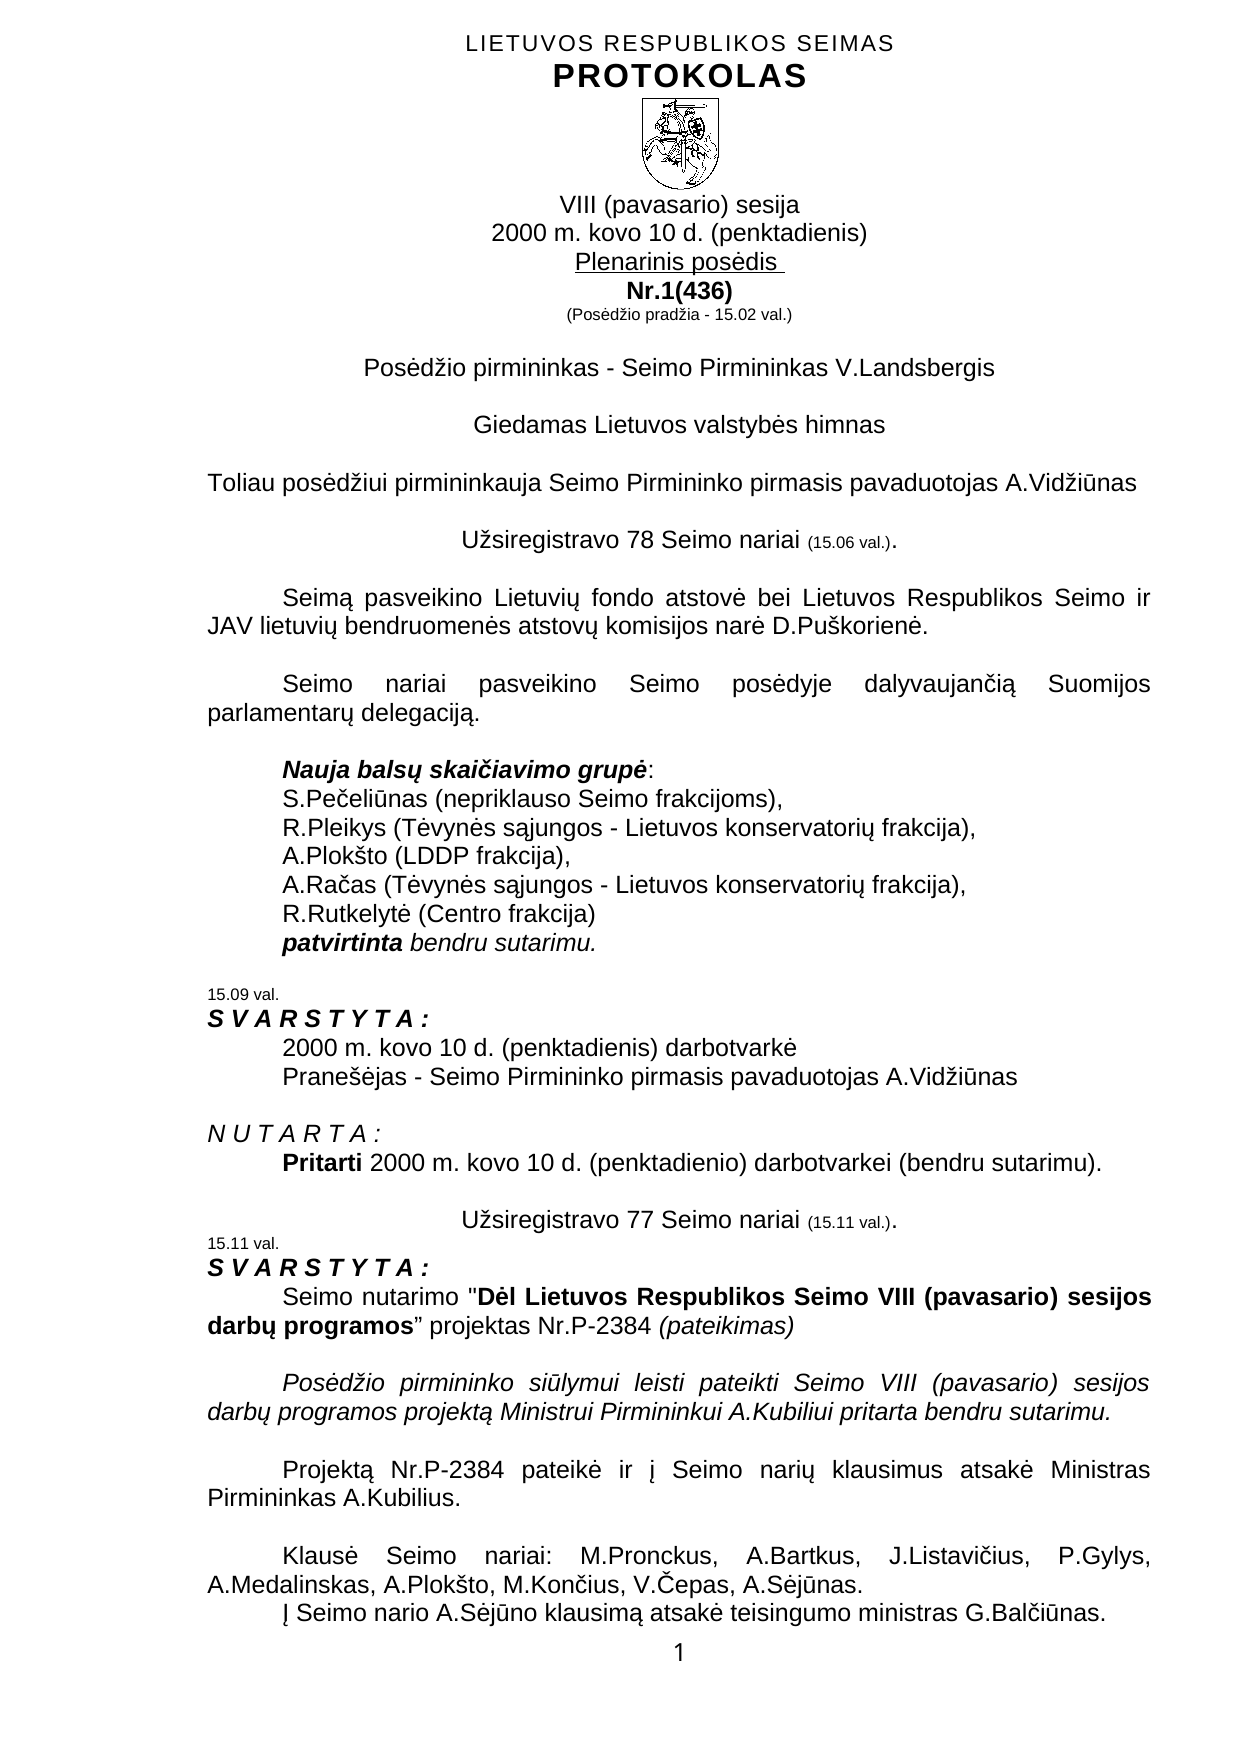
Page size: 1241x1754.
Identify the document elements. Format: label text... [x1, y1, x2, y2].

text S V A R S T Y T A : [207, 1004, 1152, 1033]
text Plenarinis posėdis [207, 247, 1152, 276]
text Nr.1(436) [207, 276, 1152, 304]
text Posėdžio pirmininko siūlymui leisti pateikti Seimo VIII (pavasario) sesijos darbų programos projektą Ministrui Pirmininkui A.Kubiliui pritarta bendru sutarimu. [207, 1368, 1152, 1426]
text Posėdžio pirmininkas - Seimo Pirmininkas V.Landsbergis [207, 352, 1152, 381]
text N U T A R T A : [207, 1119, 1152, 1148]
text (Posėdžio pradžia - 15.02 val.) [207, 304, 1152, 324]
text Užsiregistravo 78 Seimo nariai (15.06 val.). [207, 525, 1152, 554]
text 15.09 val. [207, 985, 1152, 1004]
text R.Pleikys (Tėvynės sąjungos - Lietuvos konservatorių frakcija), [207, 812, 1152, 841]
text S.Pečeliūnas (nepriklauso Seimo frakcijoms), [207, 784, 1152, 812]
text Giedamas Lietuvos valstybės himnas [207, 410, 1152, 439]
text R.Rutkelytė (Centro frakcija) [207, 899, 1152, 927]
text VIII (pavasario) sesija [207, 95, 1152, 218]
text A.Plokšto (LDDP frakcija), [207, 841, 1152, 870]
text patvirtinta bendru sutarimu. [207, 927, 1152, 956]
text Seimo nutarimo "Dėl Lietuvos Respublikos Seimo VIII (pavasario) sesijos darbų programos” projektas Nr.P-2384 (pateikimas) [207, 1282, 1152, 1339]
text Toliau posėdžiui pirmininkauja Seimo Pirmininko pirmasis pavaduotojas A.Vidžiūnas [207, 467, 1152, 496]
text 15.11 val. [207, 1234, 1152, 1253]
text Pritarti 2000 m. kovo 10 d. (penktadienio) darbotvarkei (bendru sutarimu). [207, 1148, 1152, 1177]
text PROTOKOLAS [207, 56, 1152, 95]
text Projektą Nr.P-2384 pateikė ir į Seimo narių klausimus atsakė Ministras Pirmininkas A.Kubilius. [207, 1454, 1152, 1512]
text Nauja balsų skaičiavimo grupė: [207, 755, 1152, 784]
text S V A R S T Y T A : [207, 1253, 1152, 1282]
text A.Račas (Tėvynės sąjungos - Lietuvos konservatorių frakcija), [207, 870, 1152, 899]
text Klausė Seimo nariai: M.Pronckus, A.Bartkus, J.Listavičius, P.Gylys, A.Medalinskas, A.Plokšto, M.Končius, V.Čepas, A.Sėjūnas. [207, 1541, 1152, 1598]
text LIETUVOS RESPUBLIKOS SEIMAS [207, 30, 1152, 56]
text 2000 m. kovo 10 d. (penktadienis) [207, 218, 1152, 247]
text Seimo nariai pasveikino Seimo posėdyje dalyvaujančią Suomijos parlamentarų delegaciją. [207, 669, 1152, 726]
text 2000 m. kovo 10 d. (penktadienis) darbotvarkė [207, 1033, 1152, 1062]
text Užsiregistravo 77 Seimo nariai (15.11 val.). [207, 1205, 1152, 1234]
text Į Seimo nario A.Sėjūno klausimą atsakė teisingumo ministras G.Balčiūnas. [207, 1598, 1152, 1627]
text Seimą pasveikino Lietuvių fondo atstovė bei Lietuvos Respublikos Seimo ir JAV lietuvių bendruomenės atstovų komisijos narė D.Puškorienė. [207, 582, 1152, 640]
text Pranešėjas - Seimo Pirmininko pirmasis pavaduotojas A.Vidžiūnas [207, 1062, 1152, 1090]
